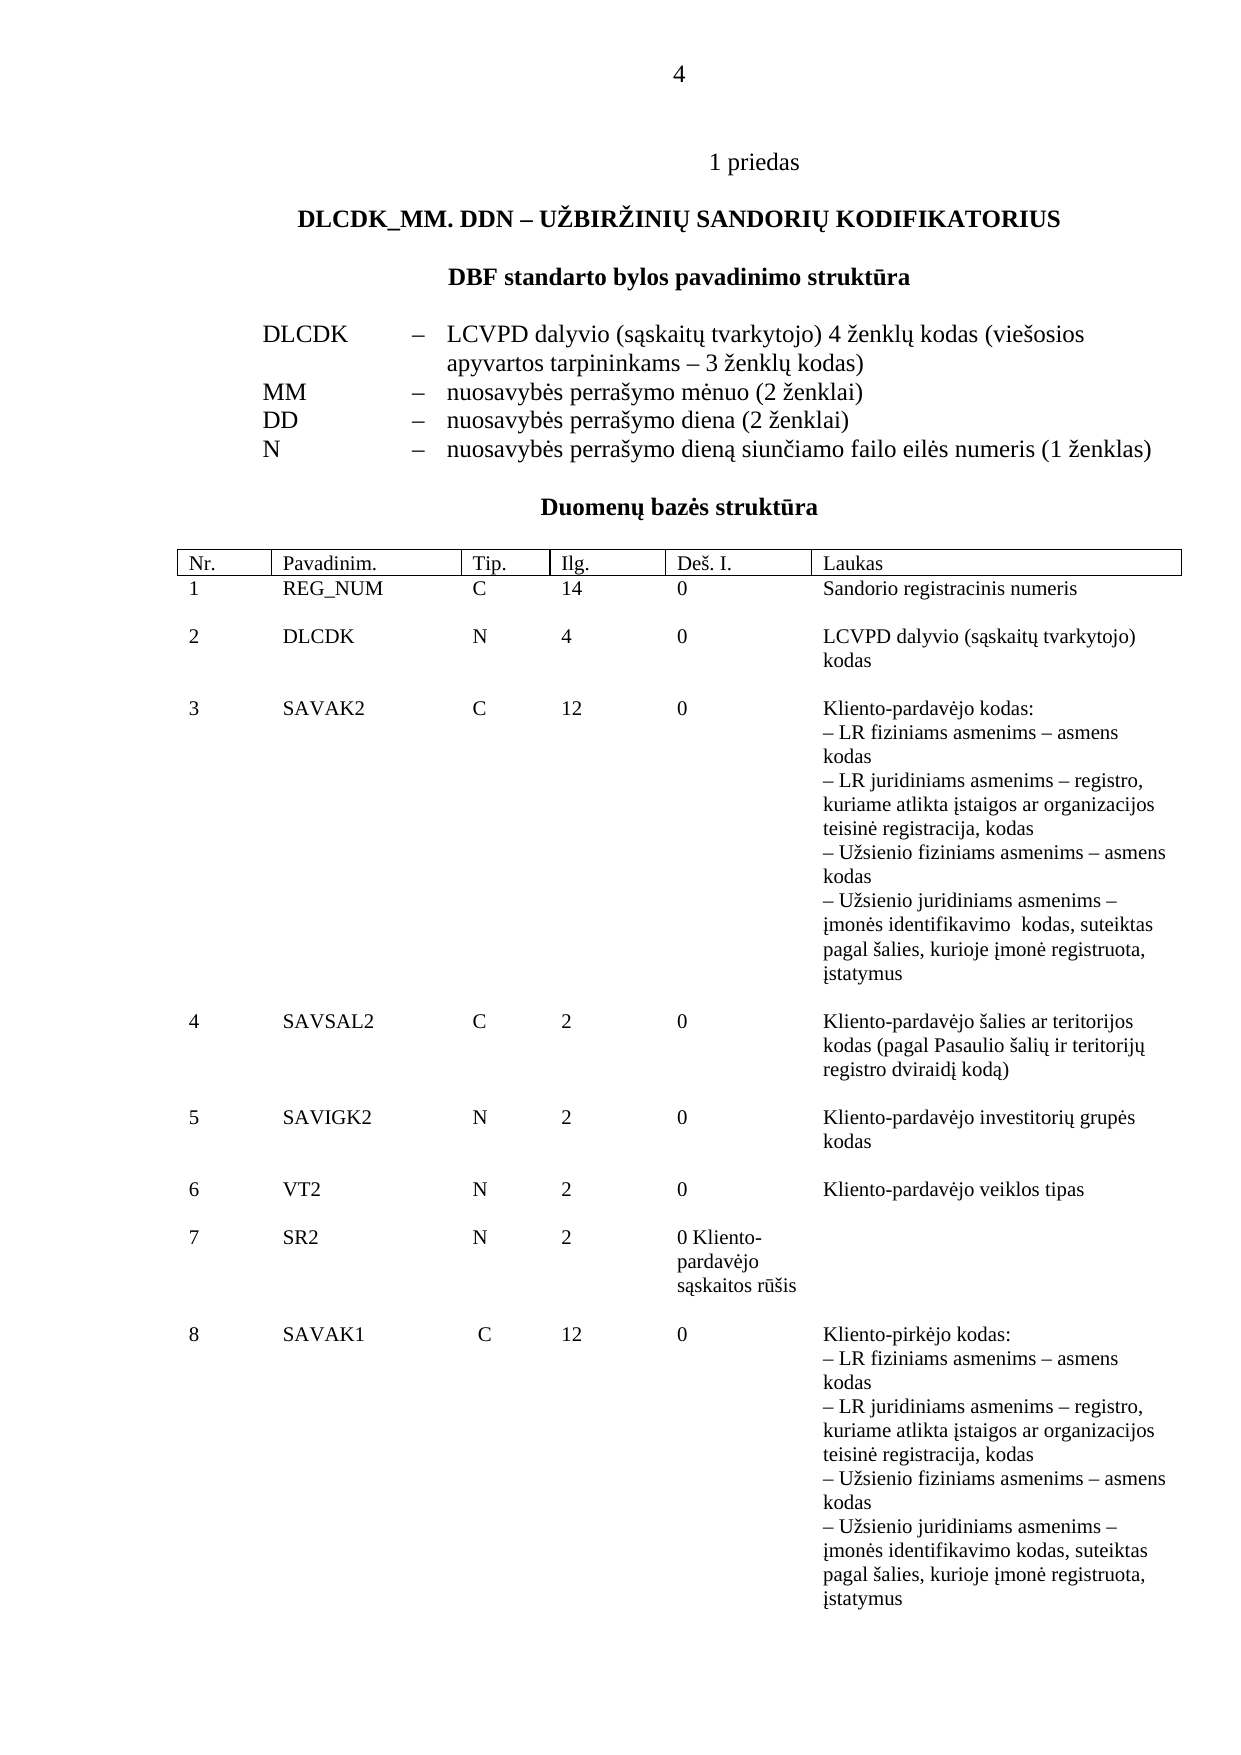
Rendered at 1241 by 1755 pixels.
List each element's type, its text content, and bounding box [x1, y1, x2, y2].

table_cell [177, 600, 271, 624]
table_cell [271, 600, 461, 624]
table_header – [388, 319, 435, 377]
table_cell 12 [550, 1321, 666, 1346]
table_cell [461, 1201, 550, 1225]
table_header LCVPD dalyvio (sąskaitų tvarkytojo) 4 ženklų kodas (viešosios apyvartos tarpininkams – 3 ženklų kodas) [435, 319, 1181, 377]
table_cell – LR juridiniams asmenims – registro, kuriame atlikta įstaigos ar organizacijos teisinė registracija, kodas [812, 1394, 1181, 1466]
table_cell [550, 840, 666, 888]
table_cell [666, 1298, 812, 1321]
table_cell [271, 1346, 461, 1394]
table_cell [461, 1610, 550, 1634]
table_cell 0 [666, 1009, 812, 1081]
table_cell [271, 672, 461, 696]
table_header Tip. [462, 550, 549, 574]
table_cell [271, 768, 461, 840]
table_cell – LR fiziniams asmenims – asmens kodas [812, 720, 1181, 768]
table_cell [461, 1514, 550, 1610]
table_cell [812, 1153, 1181, 1177]
table_cell [666, 672, 812, 696]
table_cell N [177, 434, 388, 463]
table_cell [461, 1394, 550, 1466]
text 1 priedas [177, 147, 1181, 176]
table_cell [550, 1514, 666, 1610]
table_cell [812, 1201, 1181, 1225]
table_cell [461, 1466, 550, 1514]
table_cell 2 [550, 1009, 666, 1081]
table_cell [177, 768, 271, 840]
table_cell [461, 768, 550, 840]
table_cell 1 [177, 576, 271, 599]
table_cell Kliento-pardavėjo šalies ar teritorijos kodas (pagal Pasaulio šalių ir teritorijų registro dviraidį kodą) [812, 1009, 1181, 1081]
table_cell [271, 720, 461, 768]
table_header Nr. [178, 550, 271, 574]
table_cell 4 [177, 1009, 271, 1081]
table_cell – LR fiziniams asmenims – asmens kodas [812, 1346, 1181, 1394]
table_cell [461, 600, 550, 624]
table_cell 2 [550, 1225, 666, 1297]
table_cell [271, 1081, 461, 1105]
table_cell [177, 888, 271, 984]
table_cell [271, 888, 461, 984]
table_cell [177, 1153, 271, 1177]
table_cell [812, 672, 1181, 696]
table_cell [666, 1514, 812, 1610]
table_cell [177, 1346, 271, 1394]
table_cell SAVAK2 [271, 696, 461, 720]
table_cell 8 [177, 1321, 271, 1346]
table_cell [666, 1610, 812, 1634]
table_cell [271, 1298, 461, 1321]
table_cell – [388, 434, 435, 463]
table_cell – Užsienio fiziniams asmenims – asmens kodas [812, 840, 1181, 888]
table_cell [461, 985, 550, 1009]
table_cell [550, 985, 666, 1009]
table_cell [550, 888, 666, 984]
table_cell [666, 1394, 812, 1466]
table_cell C [461, 696, 550, 720]
table_cell – [388, 377, 435, 406]
table_cell N [461, 1105, 550, 1153]
table_cell 0 [666, 624, 812, 672]
table_cell [461, 840, 550, 888]
table_cell N [461, 1177, 550, 1201]
table_cell [550, 1201, 666, 1225]
table_cell C [461, 1321, 550, 1346]
table_cell – Užsienio juridiniams asmenims – įmonės identifikavimo kodas, suteiktas pagal šalies, kurioje įmonė registruota, įstatymus [812, 1514, 1181, 1610]
table_cell SAVAK1 [271, 1321, 461, 1346]
table_cell [550, 1394, 666, 1466]
table_cell N [461, 1225, 550, 1297]
table_cell SAVSAL2 [271, 1009, 461, 1081]
table_cell DD [177, 406, 388, 434]
table_cell – LR juridiniams asmenims – registro, kuriame atlikta įstaigos ar organizacijos teisinė registracija, kodas [812, 768, 1181, 840]
table_cell [177, 1514, 271, 1610]
table_cell [177, 840, 271, 888]
table_cell 0 [666, 696, 812, 720]
table_cell [550, 1466, 666, 1514]
table_cell 6 [177, 1177, 271, 1201]
table_cell – Užsienio fiziniams asmenims – asmens kodas [812, 1466, 1181, 1514]
table_cell [666, 1081, 812, 1105]
table_cell 12 [550, 696, 666, 720]
table_cell [550, 1081, 666, 1105]
table_cell [461, 672, 550, 696]
table_cell [812, 985, 1181, 1009]
table_cell [271, 1153, 461, 1177]
table_cell nuosavybės perrašymo dieną siunčiamo failo eilės numeris (1 ženklas) [435, 434, 1181, 463]
table_header Pavadinim. [272, 550, 461, 574]
table_cell 0 [666, 576, 812, 599]
table_cell [550, 600, 666, 624]
table_cell [550, 1298, 666, 1321]
table_cell MM [177, 377, 388, 406]
table_cell [177, 1201, 271, 1225]
table_cell DLCDK [271, 624, 461, 672]
table_cell [812, 600, 1181, 624]
table_cell [271, 985, 461, 1009]
table_cell [666, 768, 812, 840]
table_cell [271, 1201, 461, 1225]
table_cell [812, 1081, 1181, 1105]
table_cell [666, 985, 812, 1009]
table_cell 14 [550, 576, 666, 599]
table_cell [461, 720, 550, 768]
table_cell [461, 1298, 550, 1321]
table_header DLCDK [177, 319, 388, 377]
table_cell [666, 1153, 812, 1177]
table_cell [177, 1394, 271, 1466]
table_cell [550, 720, 666, 768]
table_cell nuosavybės perrašymo mėnuo (2 ženklai) [435, 377, 1181, 406]
table_cell 2 [550, 1177, 666, 1201]
table_cell [666, 600, 812, 624]
table_cell 0 [666, 1321, 812, 1346]
table_cell [550, 1346, 666, 1394]
table_cell REG_NUM [271, 576, 461, 599]
table_cell [177, 1081, 271, 1105]
table_cell [812, 1610, 1181, 1634]
table_cell [461, 888, 550, 984]
table_cell 5 [177, 1105, 271, 1153]
table_cell 2 [550, 1105, 666, 1153]
table_cell [177, 720, 271, 768]
table_cell [666, 1346, 812, 1394]
table_cell Kliento-pardavėjo veiklos tipas [812, 1177, 1181, 1201]
table_cell [666, 888, 812, 984]
table_cell 2 [177, 624, 271, 672]
table_cell nuosavybės perrašymo diena (2 ženklai) [435, 406, 1181, 434]
table_cell N [461, 624, 550, 672]
table_cell – [388, 406, 435, 434]
table_cell SR2 [271, 1225, 461, 1297]
table_cell [177, 672, 271, 696]
table_cell [177, 985, 271, 1009]
table_cell 3 [177, 696, 271, 720]
table_cell 0 [666, 1105, 812, 1153]
table_cell [461, 1081, 550, 1105]
table_cell [461, 1346, 550, 1394]
table_cell [550, 1610, 666, 1634]
table_cell [812, 1298, 1181, 1321]
table_cell Kliento-pardavėjo investitorių grupės kodas [812, 1105, 1181, 1153]
table_cell [666, 720, 812, 768]
text DLCDK_MM. DDN – UŽBIRŽINIŲ SANDORIŲ KODIFIKATORIUS [177, 204, 1181, 233]
table_cell [271, 1610, 461, 1634]
table_cell 7 [177, 1225, 271, 1297]
table_cell Kliento-pardavėjo kodas: [812, 696, 1181, 720]
table_cell [271, 1466, 461, 1514]
table_cell C [461, 1009, 550, 1081]
table_cell [550, 768, 666, 840]
table_cell C [461, 576, 550, 599]
table_header Ilg. [551, 550, 665, 574]
table_header Laukas [812, 550, 1181, 574]
table_cell SAVIGK2 [271, 1105, 461, 1153]
table_cell [666, 840, 812, 888]
table_cell [271, 1394, 461, 1466]
table_cell 4 [550, 624, 666, 672]
table_cell Sandorio registracinis numeris [812, 576, 1181, 599]
table_cell [271, 1514, 461, 1610]
table_cell [177, 1610, 271, 1634]
table_cell [812, 1225, 1181, 1297]
table_cell [666, 1466, 812, 1514]
table_cell [177, 1466, 271, 1514]
text DBF standarto bylos pavadinimo struktūra [177, 262, 1181, 291]
table_cell [177, 1298, 271, 1321]
table_cell [666, 1201, 812, 1225]
table_cell [550, 672, 666, 696]
table_header Deš. I. [666, 550, 811, 574]
table_cell – Užsienio juridiniams asmenims – įmonės identifikavimo kodas, suteiktas pagal šalies, kurioje įmonė registruota, įstatymus [812, 888, 1181, 984]
table_cell [461, 1153, 550, 1177]
table_cell 0 [666, 1177, 812, 1201]
table_cell LCVPD dalyvio (sąskaitų tvarkytojo) kodas [812, 624, 1181, 672]
table_cell [550, 1153, 666, 1177]
table_cell 0 Kliento-pardavėjo sąskaitos rūšis [666, 1225, 812, 1297]
table_cell VT2 [271, 1177, 461, 1201]
table_cell [271, 840, 461, 888]
text Duomenų bazės struktūra [177, 492, 1181, 521]
table_cell Kliento-pirkėjo kodas: [812, 1321, 1181, 1346]
